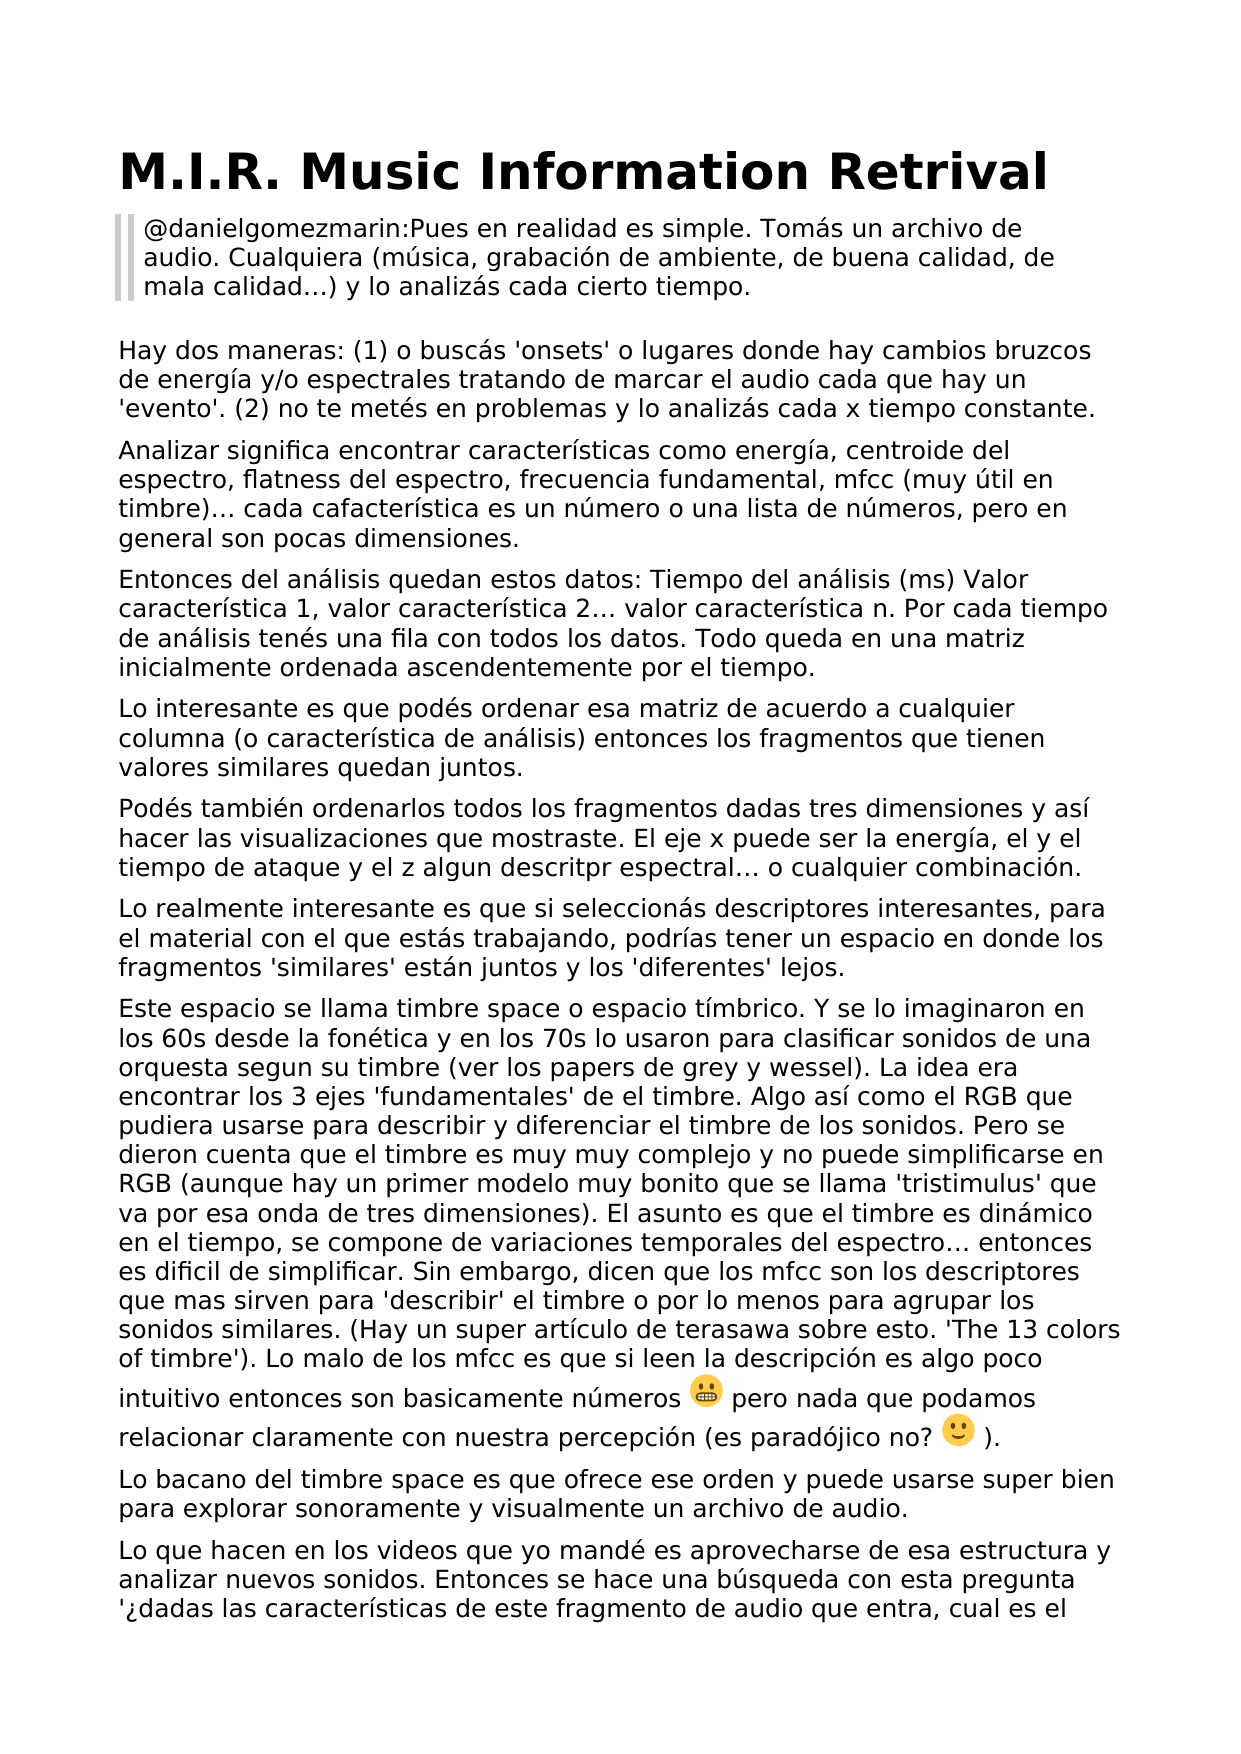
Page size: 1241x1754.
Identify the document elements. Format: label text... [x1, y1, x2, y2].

text Lo realmente interesante es que si seleccionás descriptores interesantes, para el material con el que estás trabajando, podrías tener un espacio en donde los fragmentos 'similares' están juntos y los 'diferentes' lejos. [118, 895, 1122, 982]
text Lo que hacen en los videos que yo mandé es aprovecharse de esa estructura y analizar nuevos sonidos. Entonces se hace una búsqueda con esta pregunta '¿dadas las características de este fragmento de audio que entra, cual es el [118, 1536, 1122, 1623]
text Lo bacano del timbre space es que ofrece ese orden y puede usarse super bien para explorar sonoramente y visualmente un archivo de audio. [118, 1465, 1122, 1523]
text Analizar significa encontrar características como energía, centroide del espectro, flatness del espectro, frecuencia fundamental, mfcc (muy útil en timbre)… cada cafacterística es un número o una lista de números, pero en general son pocas dimensiones. [118, 436, 1122, 553]
table_header [121, 214, 128, 301]
table_header @danielgomezmarin:Pues en realidad es simple. Tomás un archivo de audio. Cualquiera (música, grabación de ambiente, de buena calidad, de mala calidad…) y lo analizás cada cierto tiempo. [134, 214, 1109, 301]
text Lo interesante es que podés ordenar esa matriz de acuerdo a cualquier columna (o característica de análisis) entonces los fragmentos que tienen valores similares quedan juntos. [118, 695, 1122, 782]
text Podés también ordenarlos todos los fragmentos dadas tres dimensiones y así hacer las visualizaciones que mostraste. El eje x puede ser la energía, el y el tiempo de ataque y el z algun descritpr espectral… o cualquier combinación. [118, 795, 1122, 882]
text Hay dos maneras: (1) o buscás 'onsets' o lugares donde hay cambios bruzcos de energía y/o espectrales tratando de marcar el audio cada que hay un 'evento'. (2) no te metés en problemas y lo analizás cada x tiempo constante. [118, 336, 1122, 424]
subtitle M.I.R. Music Information Retrival [118, 143, 1122, 201]
table_header [1109, 214, 1122, 301]
text Entonces del análisis quedan estos datos: Tiempo del análisis (ms) Valor característica 1, valor característica 2… valor característica n. Por cada tiempo de análisis tenés una fila con todos los datos. Todo queda en una matriz inicialmente ordenada ascendentemente por el tiempo. [118, 566, 1122, 682]
text Este espacio se llama timbre space o espacio tímbrico. Y se lo imaginaron en los 60s desde la fonética y en los 70s lo usaron para clasificar sonidos de una orquesta segun su timbre (ver los papers de grey y wessel). La idea era encontrar los 3 ejes 'fundamentales' de el timbre. Algo así como el RGB que pudiera usarse para describir y diferenciar el timbre de los sonidos. Pero se dieron cuenta que el timbre es muy muy complejo y no puede simplificarse en RGB (aunque hay un primer modelo muy bonito que se llama 'tristimulus' que va por esa onda de tres dimensiones). El asunto es que el timbre es dinámico en el tiempo, se compone de variaciones temporales del espectro… entonces es dificil de simplificar. Sin embargo, dicen que los mfcc son los descriptores que mas sirven para 'describir' el timbre o por lo menos para agrupar los sonidos similares. (Hay un super artículo de terasawa sobre esto. 'The 13 colors of timbre'). Lo malo de los mfcc es que si leen la descripción es algo poco intuitivo entonces son basicamente números pero nada que podamos relacionar claramente con nuestra percepción (es paradójico no? ). [118, 995, 1122, 1453]
